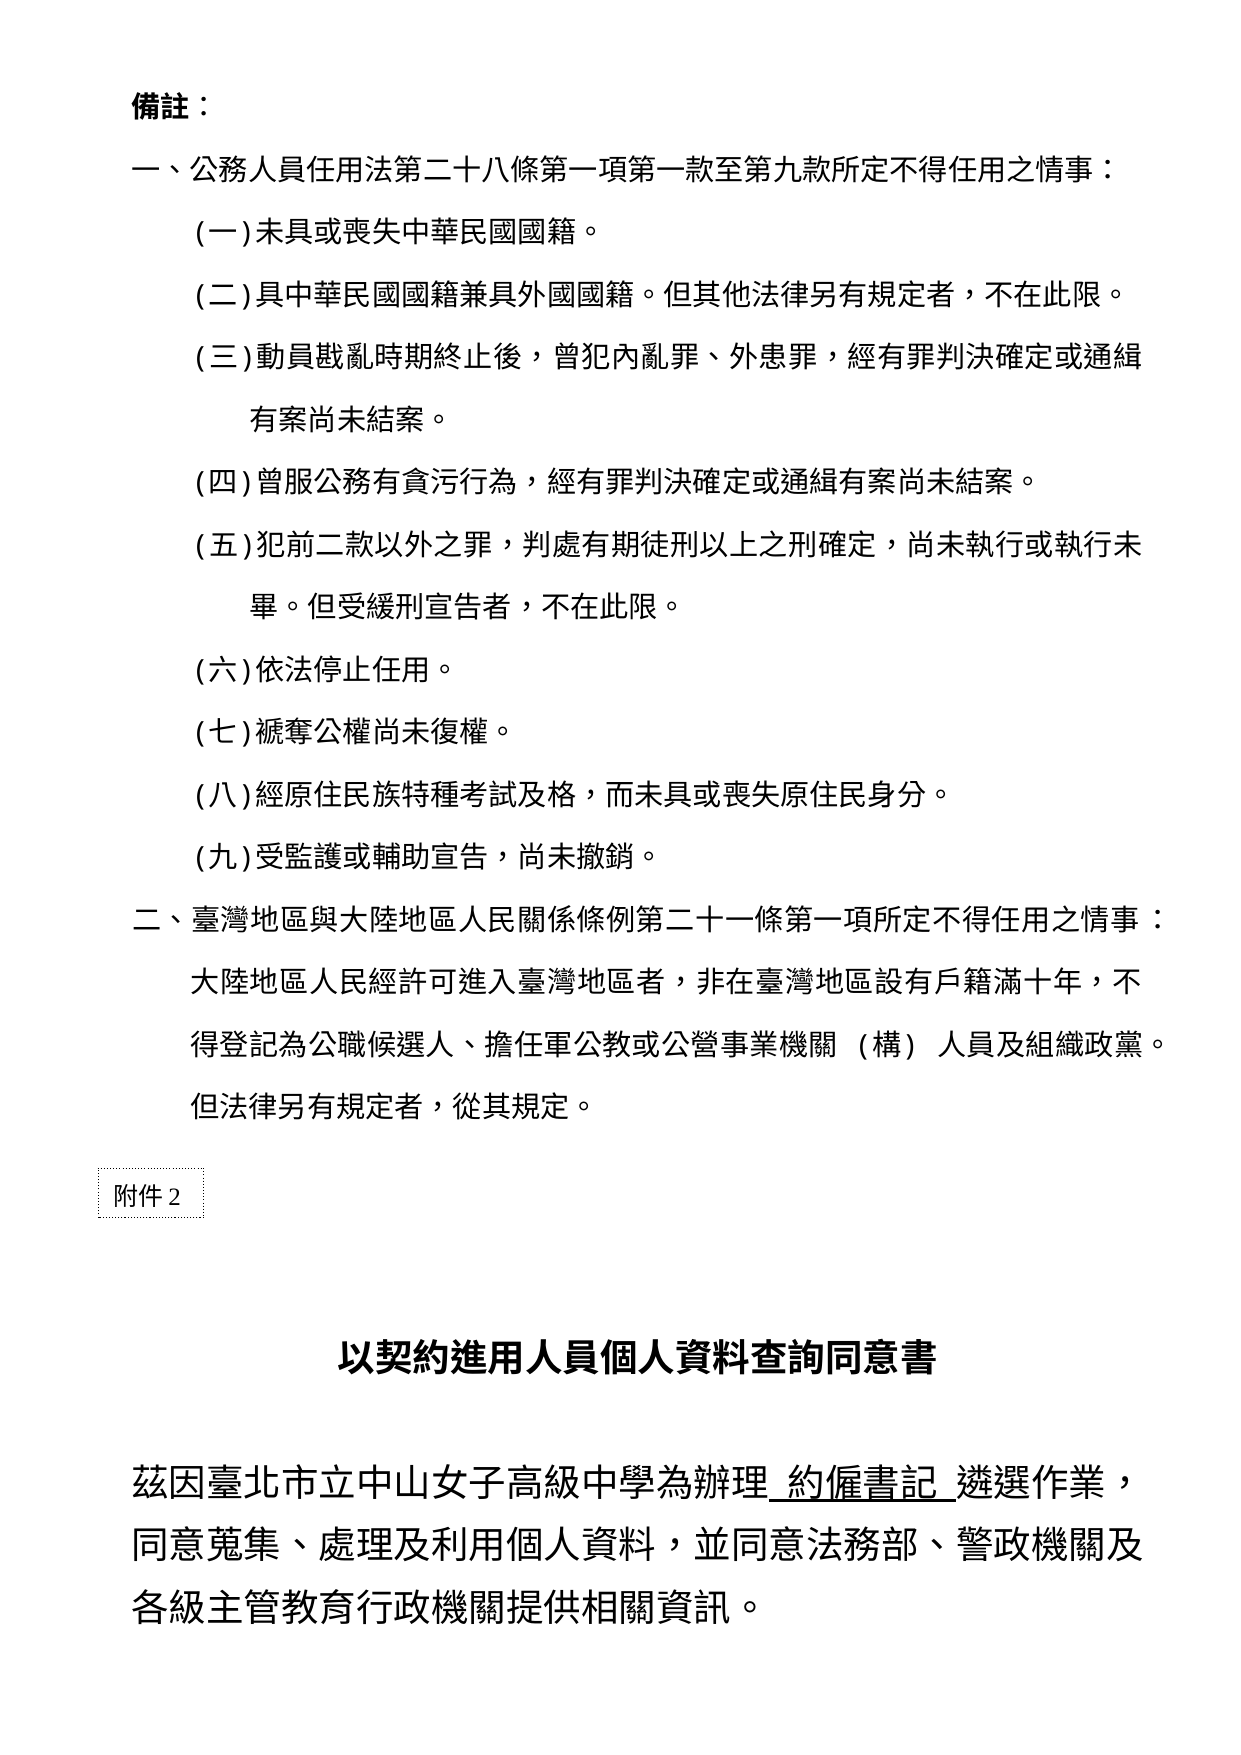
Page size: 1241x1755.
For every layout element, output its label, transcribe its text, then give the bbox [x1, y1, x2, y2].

text (八)經原住民族特種考試及格，而未具或喪失原住民身分。 [191, 751, 1144, 813]
text (一)未具或喪失中華民國國籍。 [191, 188, 1144, 251]
text (四)曾服公務有貪污行為，經有罪判決確定或通緝有案尚未結案。 [191, 438, 1144, 501]
text 附件2 [113, 1176, 188, 1209]
text 二、臺灣地區與大陸地區人民關係條例第二十一條第一項所定不得任用之情事：大陸地區人民經許可進入臺灣地區者，非在臺灣地區設有戶籍滿十年，不得登記為公職候選人、擔任軍公教或公營事業機關 (構) 人員及組織政黨。但法律另有規定者，從其規定。 [132, 876, 1144, 1126]
text 一、公務人員任用法第二十八條第一項第一款至第九款所定不得任用之情事： [131, 126, 1144, 188]
text 茲因臺北市立中山女子高級中學為辦理 約僱書記 遴選作業，同意蒐集、處理及利用個人資料，並同意法務部、警政機關及各級主管教育行政機關提供相關資訊。 [131, 1438, 1144, 1626]
text (七)褫奪公權尚未復權。 [191, 688, 1144, 751]
text 以契約進用人員個人資料查詢同意書 [131, 1313, 1144, 1376]
text 備註： [131, 63, 1144, 126]
text (五)犯前二款以外之罪，判處有期徒刑以上之刑確定，尚未執行或執行未畢。但受緩刑宣告者，不在此限。 [191, 501, 1144, 626]
text (三)動員戡亂時期終止後，曾犯內亂罪、外患罪，經有罪判決確定或通緝有案尚未結案。 [191, 313, 1144, 438]
text (九)受監護或輔助宣告，尚未撤銷。 [191, 813, 1144, 876]
text (六)依法停止任用。 [191, 626, 1144, 688]
text (二)具中華民國國籍兼具外國國籍。但其他法律另有規定者，不在此限。 [191, 251, 1144, 313]
